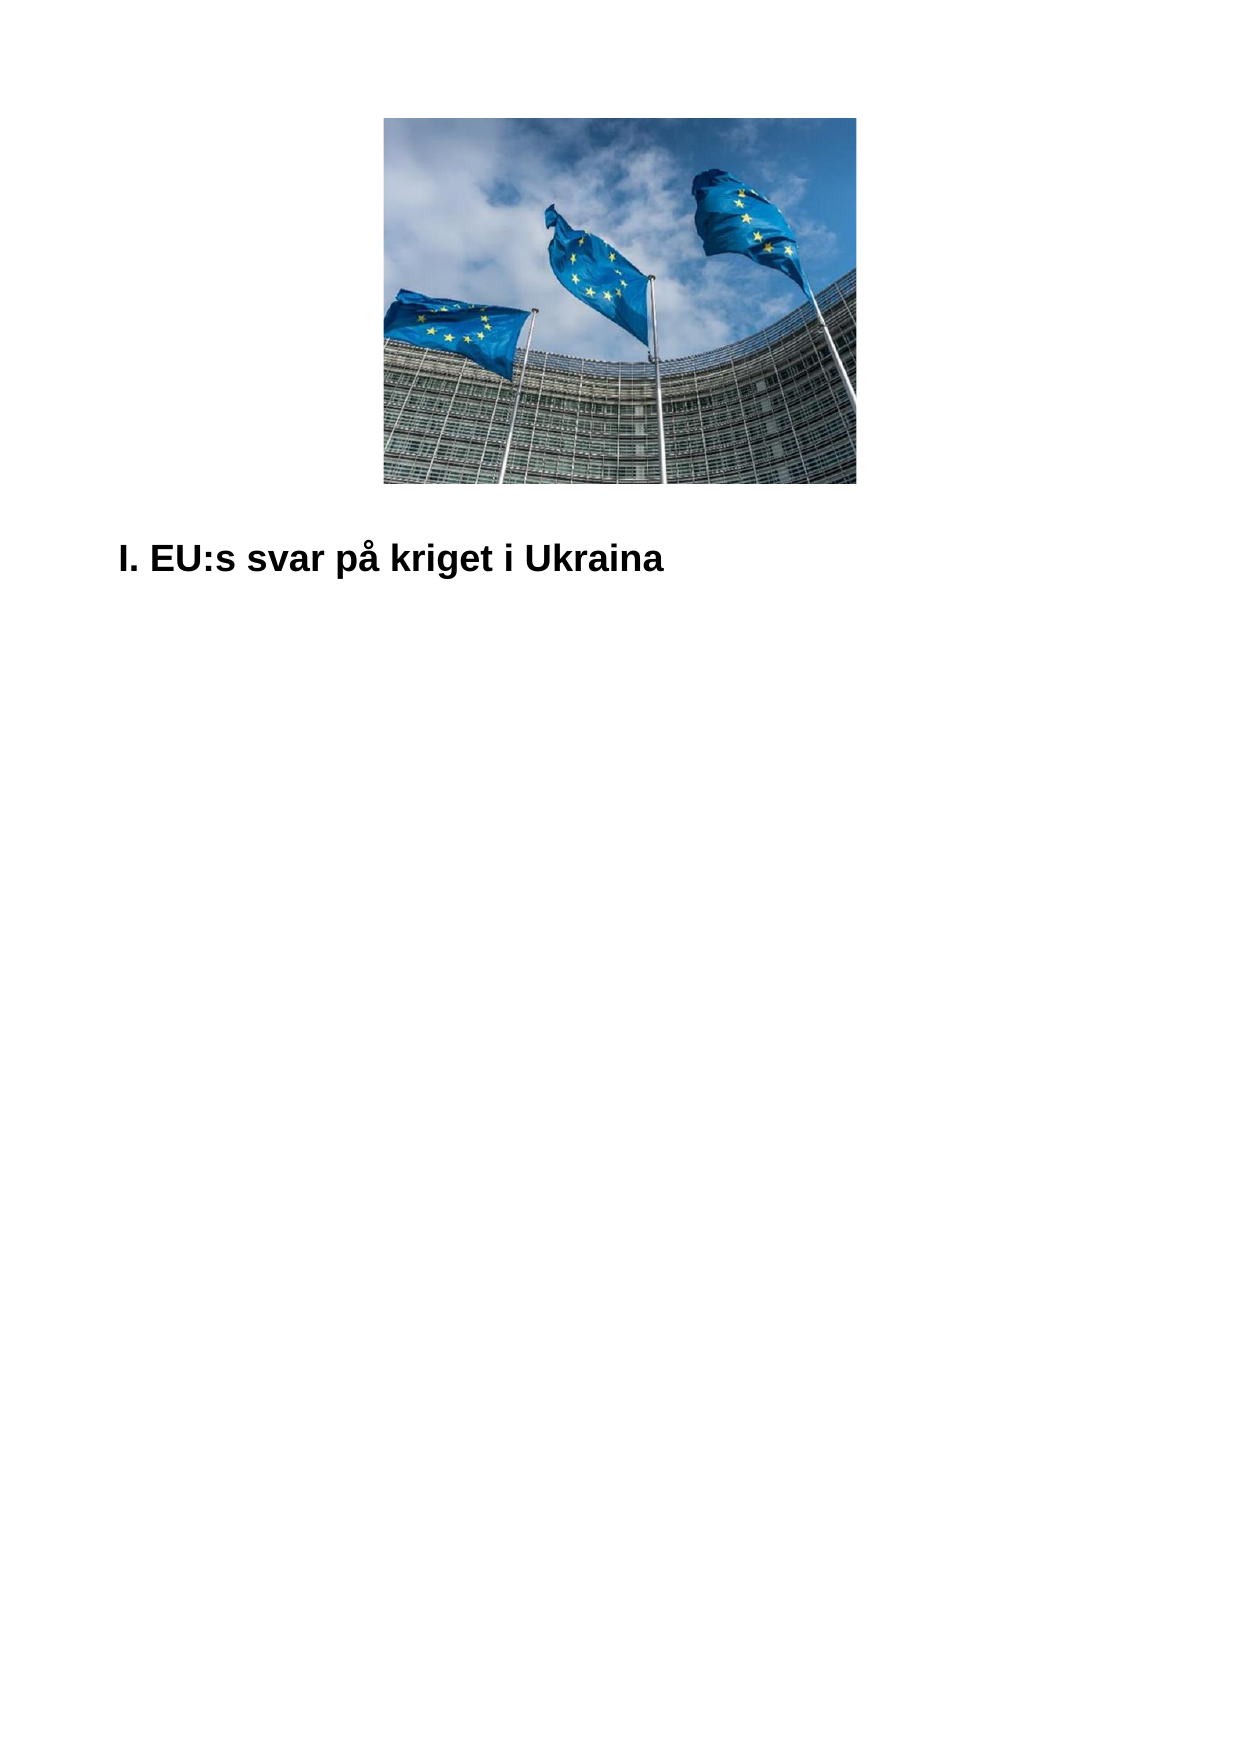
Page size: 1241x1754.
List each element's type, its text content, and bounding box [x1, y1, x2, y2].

picture [383, 118, 857, 484]
subtitle I. EU:s svar på kriget i Ukraina [118, 536, 1122, 580]
